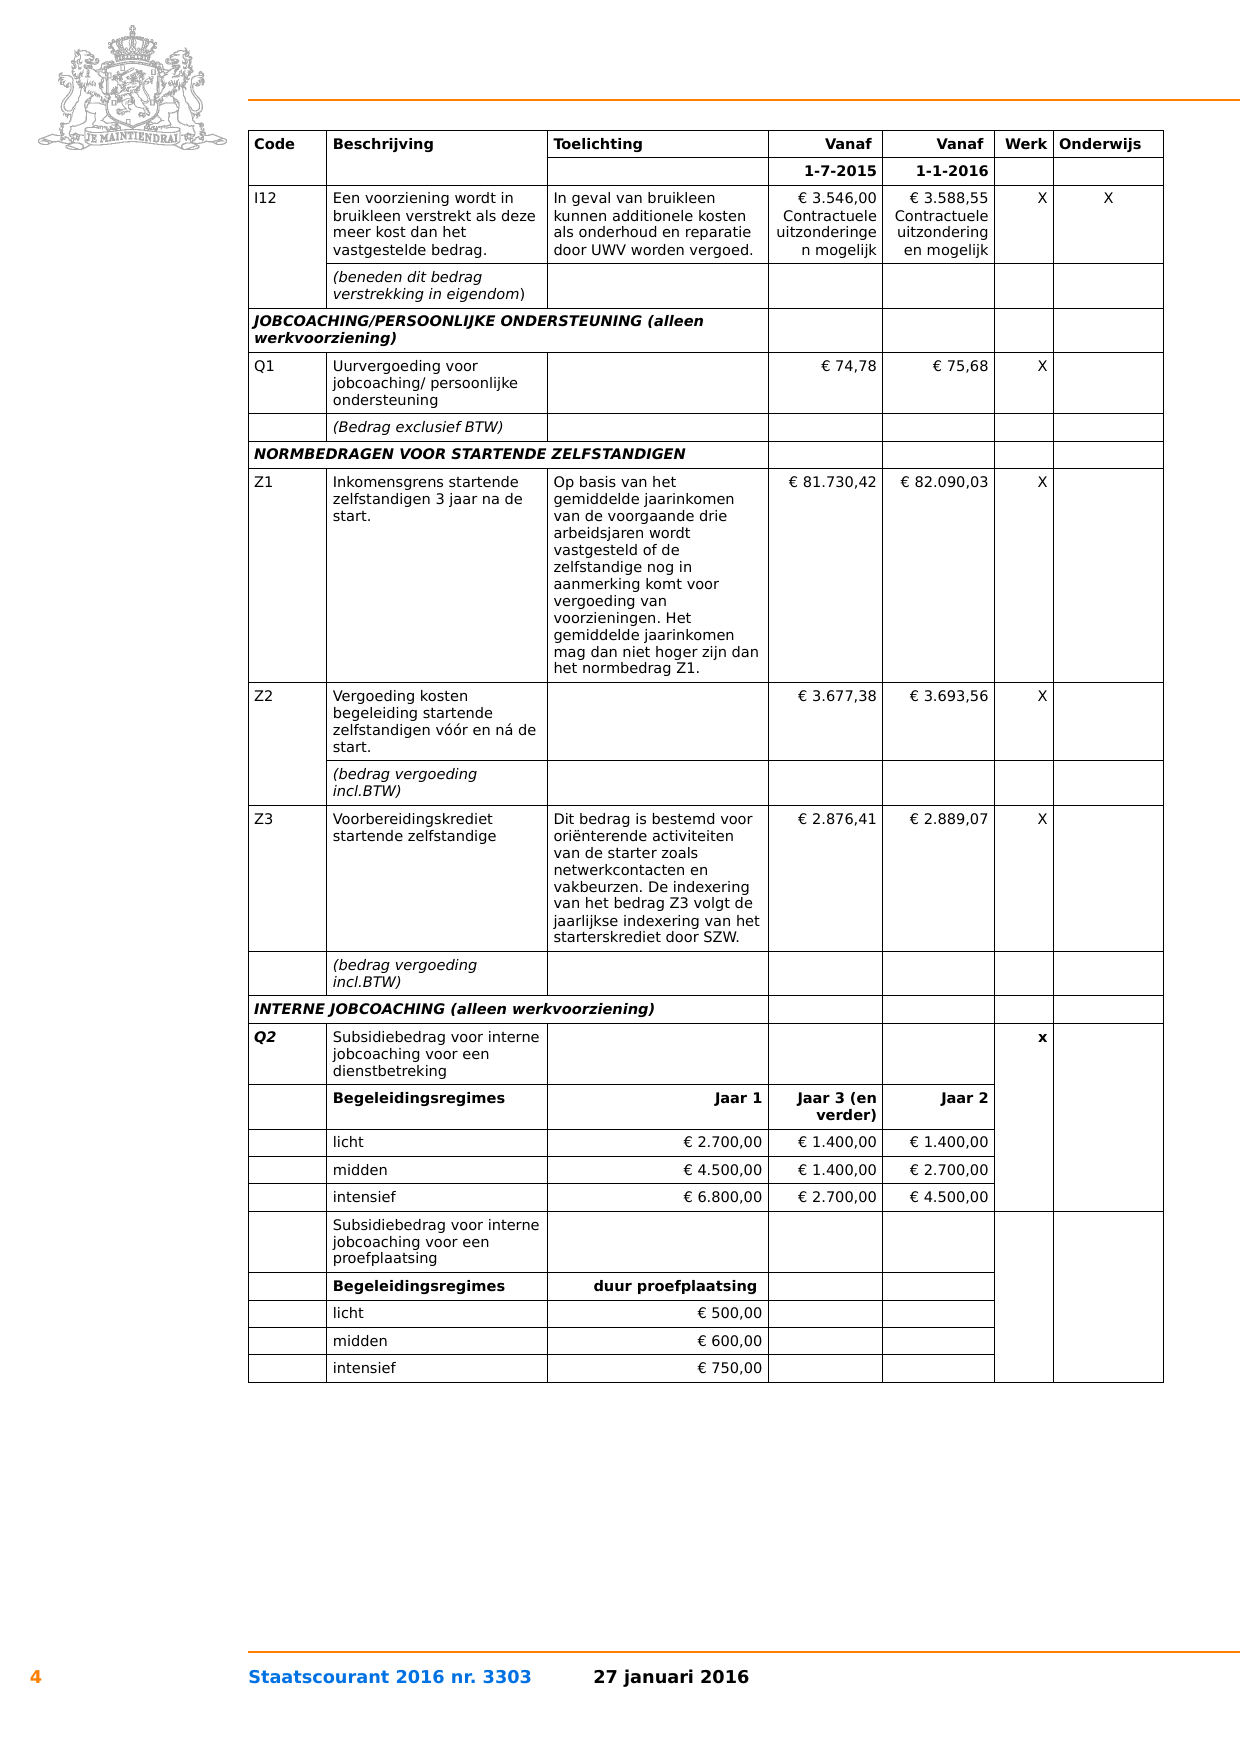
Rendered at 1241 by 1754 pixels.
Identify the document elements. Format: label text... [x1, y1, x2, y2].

table_cell midden [327, 1328, 547, 1354]
table_cell € 3.546,00 Contractuele uitzonderingen mogelijk [769, 186, 882, 263]
table_cell [883, 761, 994, 805]
table_cell [769, 442, 882, 468]
table_cell [769, 309, 882, 352]
table_cell Q2 [249, 1024, 326, 1084]
table_cell [249, 1273, 326, 1299]
table_cell [1054, 952, 1163, 995]
table_cell [548, 414, 768, 441]
table_cell [1054, 353, 1163, 413]
table_cell € 3.693,56 [883, 683, 994, 760]
table_cell [883, 952, 994, 995]
table_cell € 1.400,00 [769, 1157, 882, 1183]
table_cell [769, 952, 882, 995]
table_cell Jaar 2 [883, 1085, 994, 1128]
table_cell (Bedrag exclusief BTW) [327, 414, 547, 441]
table_cell [769, 1212, 882, 1272]
table_cell I12 [249, 186, 326, 307]
table_cell X [995, 353, 1053, 413]
table_cell 1-1-2016 [883, 158, 994, 185]
table_cell (bedrag vergoeding incl.BTW) [327, 761, 547, 805]
picture [38, 25, 227, 150]
table_cell € 750,00 [548, 1355, 768, 1382]
table_cell Dit bedrag is bestemd voor oriënterende activiteiten van de starter zoals netwerkcontacten en vakbeurzen. De indexering van het bedrag Z3 volgt de jaarlijkse indexering van het starterskrediet door SZW. [548, 806, 768, 951]
table_cell [249, 1157, 326, 1183]
table_cell [548, 1024, 768, 1084]
table_cell [548, 952, 768, 995]
table_cell [769, 414, 882, 441]
table_cell [1054, 469, 1163, 682]
table_cell Q1 [249, 353, 326, 413]
table_cell [995, 158, 1053, 185]
table_cell € 2.889,07 [883, 806, 994, 951]
table_cell Jaar 1 [548, 1085, 768, 1128]
table_cell JOBCOACHING/PERSOONLIJKE ONDERSTEUNING (alleen werkvoorziening) [249, 309, 768, 352]
table_cell [995, 1212, 1053, 1382]
table_cell Vergoeding kosten begeleiding startende zelfstandigen vóór en ná de start. [327, 683, 547, 760]
table_cell X [995, 683, 1053, 760]
table_cell Jaar 3 (en verder) [769, 1085, 882, 1128]
table_cell [883, 309, 994, 352]
table_cell Een voorziening wordt in bruikleen verstrekt als deze meer kost dan het vastgestelde bedrag. [327, 186, 547, 263]
table_cell [883, 996, 994, 1023]
table_cell [249, 1355, 326, 1382]
table_cell [249, 414, 326, 441]
table_cell [548, 1212, 768, 1272]
table_cell duur proefplaatsing [548, 1273, 768, 1299]
table_cell [1054, 761, 1163, 805]
table_cell [995, 264, 1053, 307]
table_cell X [1054, 186, 1163, 263]
table_cell [1054, 442, 1163, 468]
table_cell licht [327, 1130, 547, 1156]
table_cell [769, 264, 882, 307]
table_cell Subsidiebedrag voor interne jobcoaching voor een dienstbetreking [327, 1024, 547, 1084]
table_cell [1054, 309, 1163, 352]
table_cell [995, 309, 1053, 352]
table_cell X [995, 186, 1053, 263]
table_cell [548, 353, 768, 413]
table_cell licht [327, 1301, 547, 1327]
table_cell Z3 [249, 806, 326, 951]
table_cell Begeleidingsregimes [327, 1085, 547, 1128]
table_cell € 75,68 [883, 353, 994, 413]
table_cell [1054, 158, 1163, 185]
table_cell [1054, 683, 1163, 760]
table_cell € 600,00 [548, 1328, 768, 1354]
table_cell Inkomensgrens startende zelfstandigen 3 jaar na de start. [327, 469, 547, 682]
table_cell € 82.090,03 [883, 469, 994, 682]
table_cell 1-7-2015 [769, 158, 882, 185]
table_cell intensief [327, 1355, 547, 1382]
table_cell € 500,00 [548, 1301, 768, 1327]
table_cell x [995, 1024, 1053, 1211]
table_cell INTERNE JOBCOACHING (alleen werkvoorziening) [249, 996, 768, 1023]
table_cell [995, 996, 1053, 1023]
table_cell [995, 761, 1053, 805]
table_cell [883, 442, 994, 468]
table_cell Z1 [249, 469, 326, 682]
table_cell X [995, 469, 1053, 682]
table_cell Subsidiebedrag voor interne jobcoaching voor een proefplaatsing [327, 1212, 547, 1272]
table_cell [995, 952, 1053, 995]
table_cell [1054, 1024, 1163, 1211]
table_cell € 81.730,42 [769, 469, 882, 682]
table_cell [883, 1328, 994, 1354]
table_cell [769, 1328, 882, 1354]
table_cell [883, 264, 994, 307]
table_cell [1054, 996, 1163, 1023]
table_cell [249, 1130, 326, 1156]
table_cell [548, 264, 768, 307]
table_cell € 74,78 [769, 353, 882, 413]
table_cell Voorbereidingskrediet startende zelfstandige [327, 806, 547, 951]
table_cell [1054, 806, 1163, 951]
table_cell € 2.876,41 [769, 806, 882, 951]
table_cell [249, 1184, 326, 1211]
table_header Toelichting [548, 131, 768, 157]
table_header Vanaf [883, 131, 994, 157]
table_cell X [995, 806, 1053, 951]
table_header Code [249, 131, 326, 185]
table_cell € 6.800,00 [548, 1184, 768, 1211]
table_cell [883, 414, 994, 441]
table_cell midden [327, 1157, 547, 1183]
table_cell [883, 1024, 994, 1084]
table_cell [883, 1273, 994, 1299]
table_cell € 2.700,00 [883, 1157, 994, 1183]
table_header Werk [995, 131, 1053, 157]
table_cell € 2.700,00 [548, 1130, 768, 1156]
table_cell [769, 1024, 882, 1084]
table_cell Z2 [249, 683, 326, 805]
table_cell intensief [327, 1184, 547, 1211]
table_cell [995, 414, 1053, 441]
table_cell Uurvergoeding voor jobcoaching/ persoonlijke ondersteuning [327, 353, 547, 413]
table_cell [1054, 264, 1163, 307]
table_cell [883, 1212, 994, 1272]
table_cell In geval van bruikleen kunnen additionele kosten als onderhoud en reparatie door UWV worden vergoed. [548, 186, 768, 263]
table_cell (bedrag vergoeding incl.BTW) [327, 952, 547, 995]
table_cell [883, 1301, 994, 1327]
table_cell [995, 442, 1053, 468]
table_cell [548, 683, 768, 760]
table_cell [769, 996, 882, 1023]
table_cell [548, 761, 768, 805]
table_header Vanaf [769, 131, 882, 157]
table_cell € 4.500,00 [883, 1184, 994, 1211]
table_cell [249, 1212, 326, 1272]
table_cell [769, 1273, 882, 1299]
table_cell € 2.700,00 [769, 1184, 882, 1211]
table_header Onderwijs [1054, 131, 1163, 157]
table_cell [1054, 414, 1163, 441]
table_header Beschrijving [327, 131, 547, 185]
table_cell [249, 952, 326, 995]
table_cell [249, 1085, 326, 1128]
table_cell [769, 1355, 882, 1382]
table_cell Begeleidingsregimes [327, 1273, 547, 1299]
table_cell Op basis van het gemiddelde jaarinkomen van de voorgaande drie arbeidsjaren wordt vastgesteld of de zelfstandige nog in aanmerking komt voor vergoeding van voorzieningen. Het gemiddelde jaarinkomen mag dan niet hoger zijn dan het normbedrag Z1. [548, 469, 768, 682]
table_cell [249, 1301, 326, 1327]
table_cell [769, 761, 882, 805]
table_cell [769, 1301, 882, 1327]
table_cell € 3.677,38 [769, 683, 882, 760]
table_cell € 3.588,55 Contractuele uitzonderingen mogelijk [883, 186, 994, 263]
table_cell NORMBEDRAGEN VOOR STARTENDE ZELFSTANDIGEN [249, 442, 768, 468]
table_cell [249, 1328, 326, 1354]
table_cell € 1.400,00 [883, 1130, 994, 1156]
table_cell [548, 158, 768, 185]
table_cell [883, 1355, 994, 1382]
table_cell € 1.400,00 [769, 1130, 882, 1156]
table_cell € 4.500,00 [548, 1157, 768, 1183]
table_cell (beneden dit bedrag verstrekking in eigendom) [327, 264, 547, 307]
table_cell [1054, 1212, 1163, 1382]
